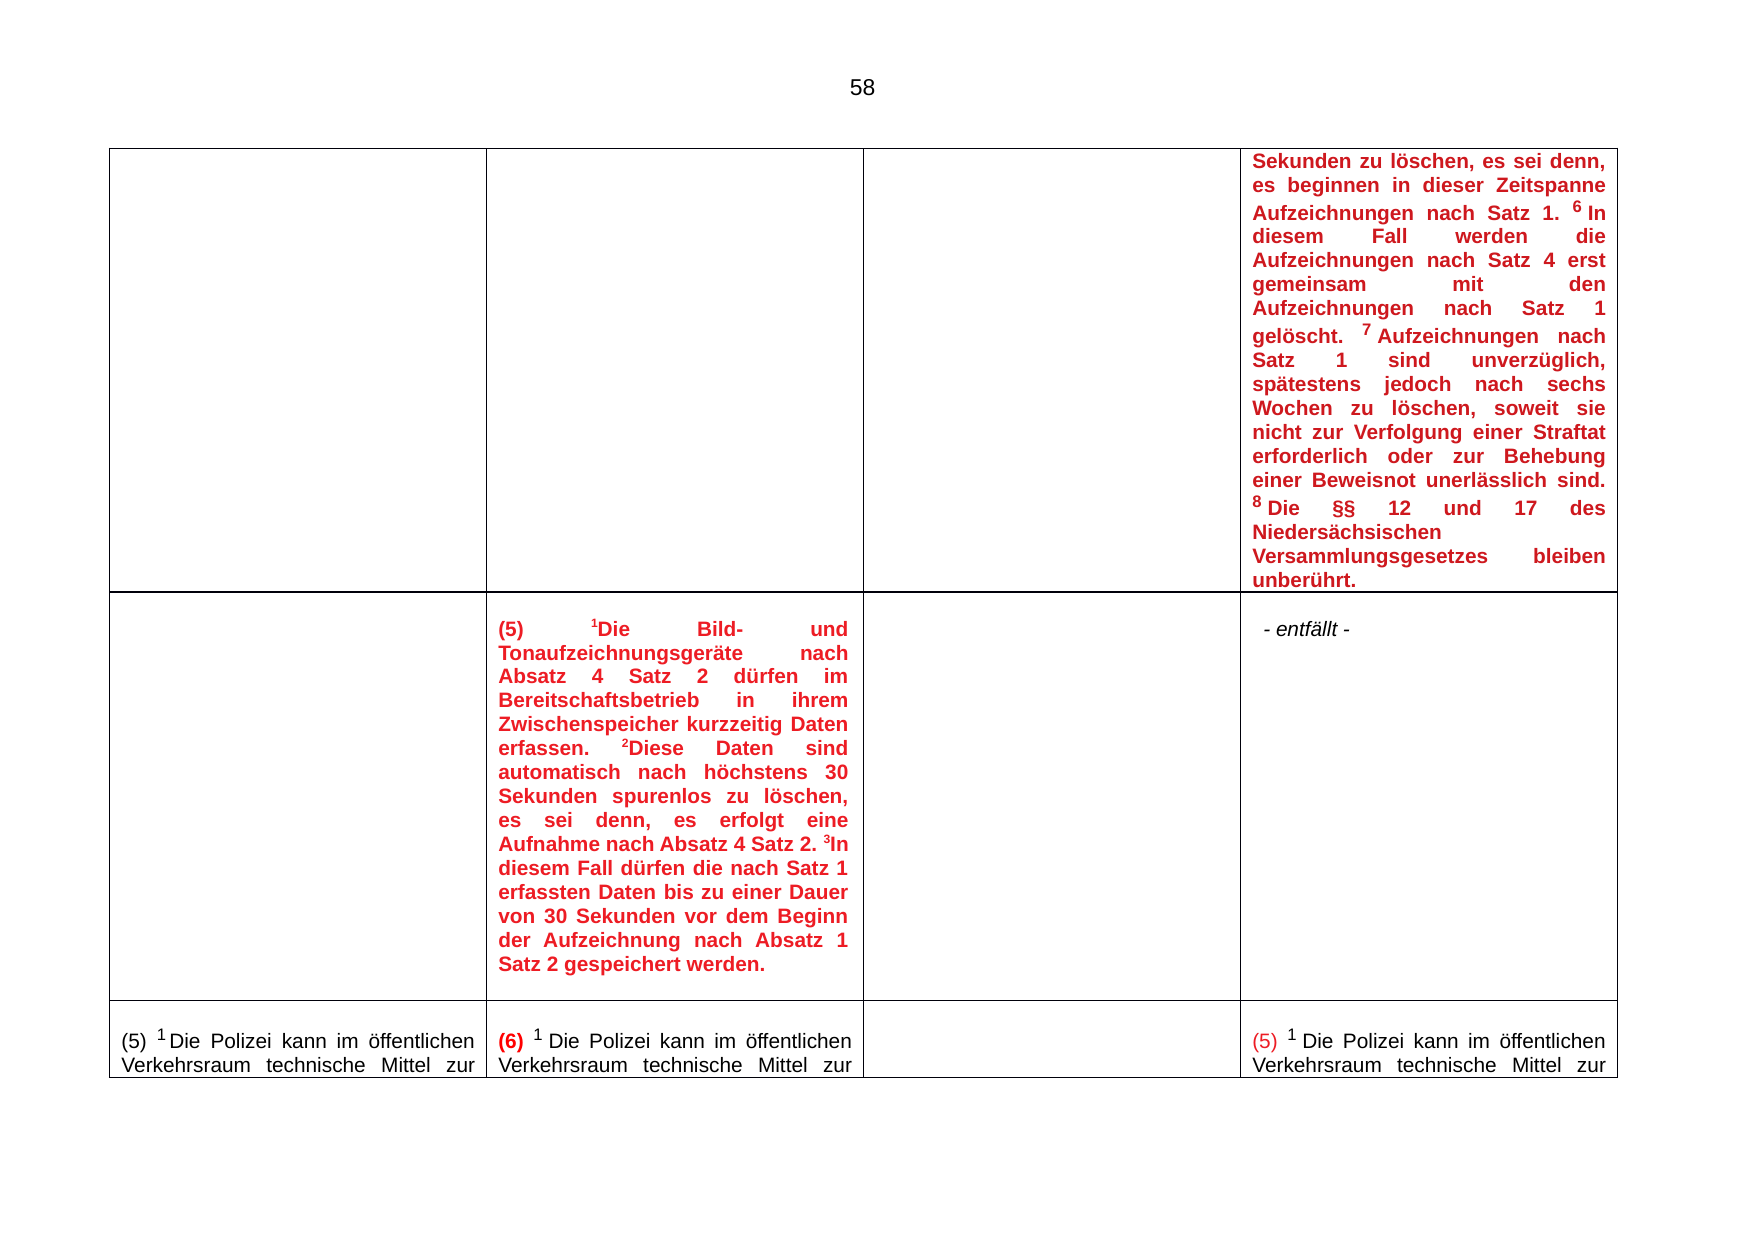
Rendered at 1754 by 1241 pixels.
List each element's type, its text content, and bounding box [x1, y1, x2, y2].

table_cell (5) 1Die Bild- und Tonaufzeichnungsgeräte nach Absatz 4 Satz 2 dürfen im Bereitschaftsbetrieb in ihrem Zwischenspeicher kurzzeitig Daten erfassen. 2Diese Daten sind automatisch nach höchstens 30 Sekunden spurenlos zu löschen, es sei denn, es erfolgt eine Aufnahme nach Absatz 4 Satz 2. 3In diesem Fall dürfen die nach Satz 1 erfassten Daten bis zu einer Dauer von 30 Sekunden vor dem Beginn der Aufzeichnung nach Absatz 1 Satz 2 gespeichert werden. [487, 593, 863, 1000]
table_cell (5) 1 Die Polizei kann im öffentlichen Verkehrsraum technische Mittel zur [1241, 1001, 1617, 1077]
table_cell [864, 149, 1240, 591]
table_cell [110, 593, 486, 1000]
table_cell Sekunden zu löschen, es sei denn, es beginnen in dieser Zeitspanne Aufzeichnungen nach Satz 1. 6 In diesem Fall werden die Aufzeichnungen nach Satz 4 erst gemeinsam mit den Aufzeichnungen nach Satz 1 gelöscht. 7 Aufzeichnungen nach Satz 1 sind unverzüglich, spätestens jedoch nach sechs Wochen zu löschen, soweit sie nicht zur Verfolgung einer Straftat erforderlich oder zur Behebung einer Beweisnot unerlässlich sind. 8 Die §§ 12 und 17 des Niedersächsischen Versammlungsgesetzes bleiben unberührt. [1241, 149, 1617, 591]
table_cell - entfällt - [1241, 593, 1617, 1000]
table_cell [110, 149, 486, 591]
table_cell (6) 1 Die Polizei kann im öffentlichen Verkehrsraum technische Mittel zur [487, 1001, 863, 1077]
table_cell [864, 1001, 1240, 1077]
table_cell [864, 593, 1240, 1000]
table_cell (5) 1 Die Polizei kann im öffentlichen Verkehrsraum technische Mittel zur [110, 1001, 486, 1077]
table_cell [487, 149, 863, 591]
